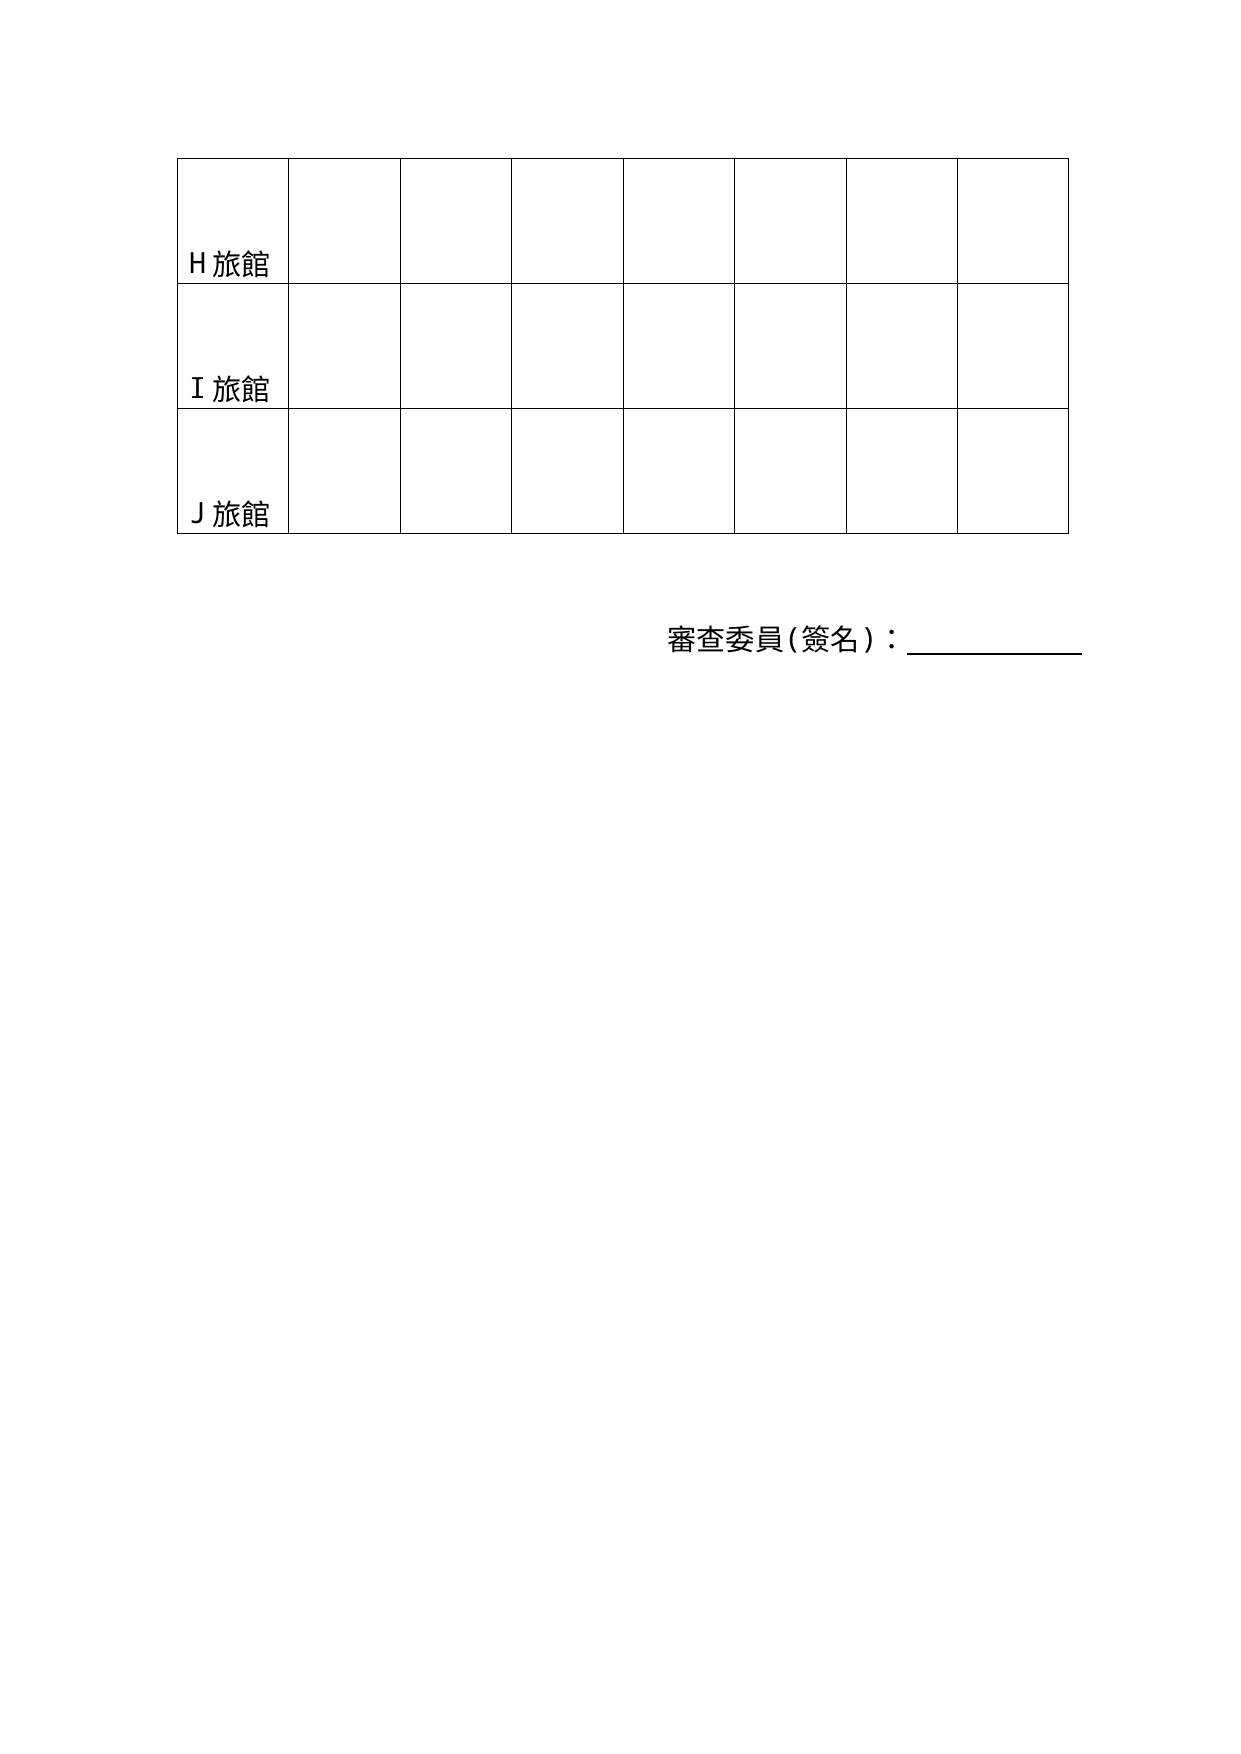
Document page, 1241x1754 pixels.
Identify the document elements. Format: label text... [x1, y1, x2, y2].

table_cell [847, 159, 957, 283]
table_cell [624, 159, 734, 283]
table_cell [958, 159, 1068, 283]
table_cell [958, 409, 1068, 533]
table_cell [624, 409, 734, 533]
table_cell [401, 159, 511, 283]
table_cell [735, 159, 846, 283]
table_cell [847, 284, 957, 408]
table_cell [512, 284, 623, 408]
table_cell H旅館 [178, 159, 288, 283]
table_cell J旅館 [178, 409, 288, 533]
table_cell [401, 284, 511, 408]
table_cell [847, 409, 957, 533]
table_cell [512, 159, 623, 283]
table_cell [289, 159, 400, 283]
table_cell [735, 409, 846, 533]
table_cell I旅館 [178, 284, 288, 408]
table_cell [735, 284, 846, 408]
table_cell [958, 284, 1068, 408]
table_cell [289, 409, 400, 533]
table_cell [401, 409, 511, 533]
table_cell [289, 284, 400, 408]
text 審查委員(簽名)： [177, 596, 1092, 658]
table_cell [512, 409, 623, 533]
table_cell [624, 284, 734, 408]
